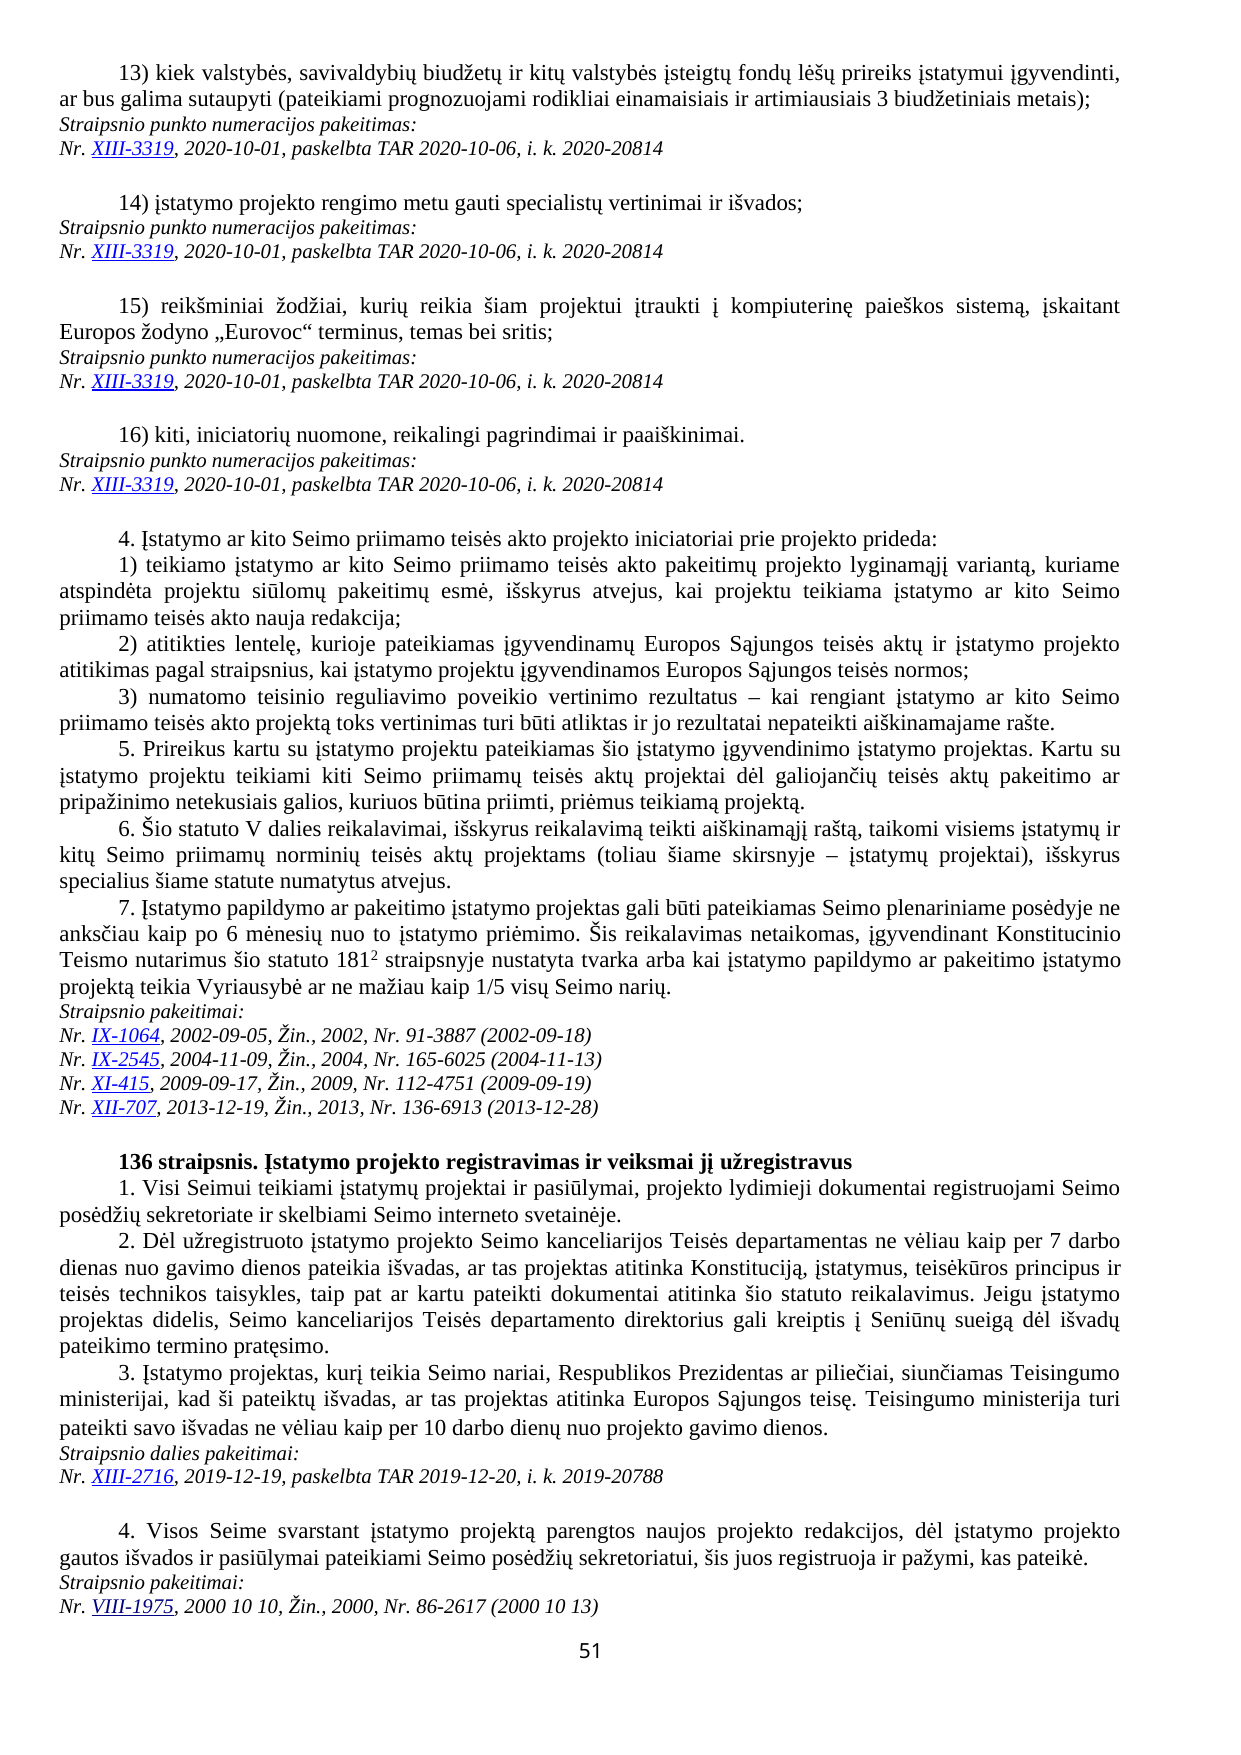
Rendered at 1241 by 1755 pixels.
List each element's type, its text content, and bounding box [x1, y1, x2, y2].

text Nr. XI-415, 2009-09-17, Žin., 2009, Nr. 112-4751 (2009-09-19) [59, 1071, 1122, 1095]
text 13) kiek valstybės, savivaldybių biudžetų ir kitų valstybės įsteigtų fondų lėšų prireiks įstatymui įgyvendinti, ar bus galima sutaupyti (pateikiami prognozuojami rodikliai einamaisiais ir artimiausiais 3 biudžetiniais metais); [59, 59, 1122, 112]
text 3) numatomo teisinio reguliavimo poveikio vertinimo rezultatus – kai rengiant įstatymo ar kito Seimo priimamo teisės akto projektą toks vertinimas turi būti atliktas ir jo rezultatai nepateikti aiškinamajame rašte. [59, 683, 1122, 736]
text 15) reikšminiai žodžiai, kurių reikia šiam projektui įtraukti į kompiuterinę paieškos sistemą, įskaitant Europos žodyno „Eurovoc“ terminus, temas bei sritis; [59, 292, 1122, 344]
text 1. Visi Seimui teikiami įstatymų projektai ir pasiūlymai, projekto lydimieji dokumentai registruojami Seimo posėdžių sekretoriate ir skelbiami Seimo interneto svetainėje. [59, 1174, 1122, 1227]
text 6. Šio statuto V dalies reikalavimai, išskyrus reikalavimą teikti aiškinamąjį raštą, taikomi visiems įstatymų ir kitų Seimo priimamų norminių teisės aktų projektams (toliau šiame skirsnyje – įstatymų projektai), išskyrus specialius šiame statute numatytus atvejus. [59, 814, 1122, 894]
text Nr. XIII-3319, 2020-10-01, paskelbta TAR 2020-10-06, i. k. 2020-20814 [59, 239, 1122, 263]
text Nr. XIII-3319, 2020-10-01, paskelbta TAR 2020-10-06, i. k. 2020-20814 [59, 472, 1122, 496]
text Straipsnio pakeitimai: [59, 1570, 1122, 1594]
text 16) kiti, iniciatorių nuomone, reikalingi pagrindimai ir paaiškinimai. [59, 421, 1122, 448]
text Straipsnio pakeitimai: [59, 999, 1122, 1023]
text Straipsnio punkto numeracijos pakeitimas: [59, 344, 1122, 369]
text Nr. IX-1064, 2002-09-05, Žin., 2002, Nr. 91-3887 (2002-09-18) [59, 1023, 1122, 1047]
text 2. Dėl užregistruoto įstatymo projekto Seimo kanceliarijos Teisės departamentas ne vėliau kaip per 7 darbo dienas nuo gavimo dienos pateikia išvadas, ar tas projektas atitinka Konstituciją, įstatymus, teisėkūros principus ir teisės technikos taisykles, taip pat ar kartu pateikti dokumentai atitinka šio statuto reikalavimus. Jeigu įstatymo projektas didelis, Seimo kanceliarijos Teisės departamento direktorius gali kreiptis į Seniūnų sueigą dėl išvadų pateikimo termino pratęsimo. [59, 1227, 1122, 1359]
text Nr. XIII-3319, 2020-10-01, paskelbta TAR 2020-10-06, i. k. 2020-20814 [59, 369, 1122, 393]
text Nr. VIII-1975, 2000 10 10, Žin., 2000, Nr. 86-2617 (2000 10 13) [59, 1594, 1122, 1618]
text Straipsnio punkto numeracijos pakeitimas: [59, 112, 1122, 136]
text 1) teikiamo įstatymo ar kito Seimo priimamo teisės akto pakeitimų projekto lyginamąjį variantą, kuriame atspindėta projektu siūlomų pakeitimų esmė, išskyrus atvejus, kai projektu teikiama įstatymo ar kito Seimo priimamo teisės akto nauja redakcija; [59, 551, 1122, 630]
text 7. Įstatymo papildymo ar pakeitimo įstatymo projektas gali būti pateikiamas Seimo plenariniame posėdyje ne anksčiau kaip po 6 mėnesių nuo to įstatymo priėmimo. Šis reikalavimas netaikomas, įgyvendinant Konstitucinio Teismo nutarimus šio statuto 1812 straipsnyje nustatyta tvarka arba kai įstatymo papildymo ar pakeitimo įstatymo projektą teikia Vyriausybė ar ne mažiau kaip 1/5 visų Seimo narių. [59, 894, 1122, 999]
text Nr. XIII-3319, 2020-10-01, paskelbta TAR 2020-10-06, i. k. 2020-20814 [59, 136, 1122, 160]
text Straipsnio dalies pakeitimai: [59, 1440, 1122, 1464]
text 2) atitikties lentelę, kurioje pateikiamas įgyvendinamų Europos Sąjungos teisės aktų ir įstatymo projekto atitikimas pagal straipsnius, kai įstatymo projektu įgyvendinamos Europos Sąjungos teisės normos; [59, 630, 1122, 683]
text 4. Įstatymo ar kito Seimo priimamo teisės akto projekto iniciatoriai prie projekto prideda: [59, 525, 1122, 551]
text 4. Visos Seime svarstant įstatymo projektą parengtos naujos projekto redakcijos, dėl įstatymo projekto gautos išvados ir pasiūlymai pateikiami Seimo posėdžių sekretoriatui, šis juos registruoja ir pažymi, kas pateikė. [59, 1517, 1122, 1570]
text Straipsnio punkto numeracijos pakeitimas: [59, 215, 1122, 239]
text 136 straipsnis. Įstatymo projekto registravimas ir veiksmai jį užregistravus [59, 1148, 1122, 1174]
text Nr. XII-707, 2013-12-19, Žin., 2013, Nr. 136-6913 (2013-12-28) [59, 1095, 1122, 1119]
text 14) įstatymo projekto rengimo metu gauti specialistų vertinimai ir išvados; [59, 189, 1122, 215]
text Nr. IX-2545, 2004-11-09, Žin., 2004, Nr. 165-6025 (2004-11-13) [59, 1047, 1122, 1071]
text Nr. XIII-2716, 2019-12-19, paskelbta TAR 2019-12-20, i. k. 2019-20788 [59, 1464, 1122, 1488]
text 5. Prireikus kartu su įstatymo projektu pateikiamas šio įstatymo įgyvendinimo įstatymo projektas. Kartu su įstatymo projektu teikiami kiti Seimo priimamų teisės aktų projektai dėl galiojančių teisės aktų pakeitimo ar pripažinimo netekusiais galios, kuriuos būtina priimti, priėmus teikiamą projektą. [59, 736, 1122, 814]
text Straipsnio punkto numeracijos pakeitimas: [59, 448, 1122, 472]
text 3. Įstatymo projektas, kurį teikia Seimo nariai, Respublikos Prezidentas ar piliečiai, siunčiamas Teisingumo ministerijai, kad ši pateiktų išvadas, ar tas projektas atitinka Europos Sąjungos teisę. Teisingumo ministerija turi pateikti savo išvadas ne vėliau kaip per 10 darbo dienų nuo projekto gavimo dienos. [59, 1359, 1122, 1440]
